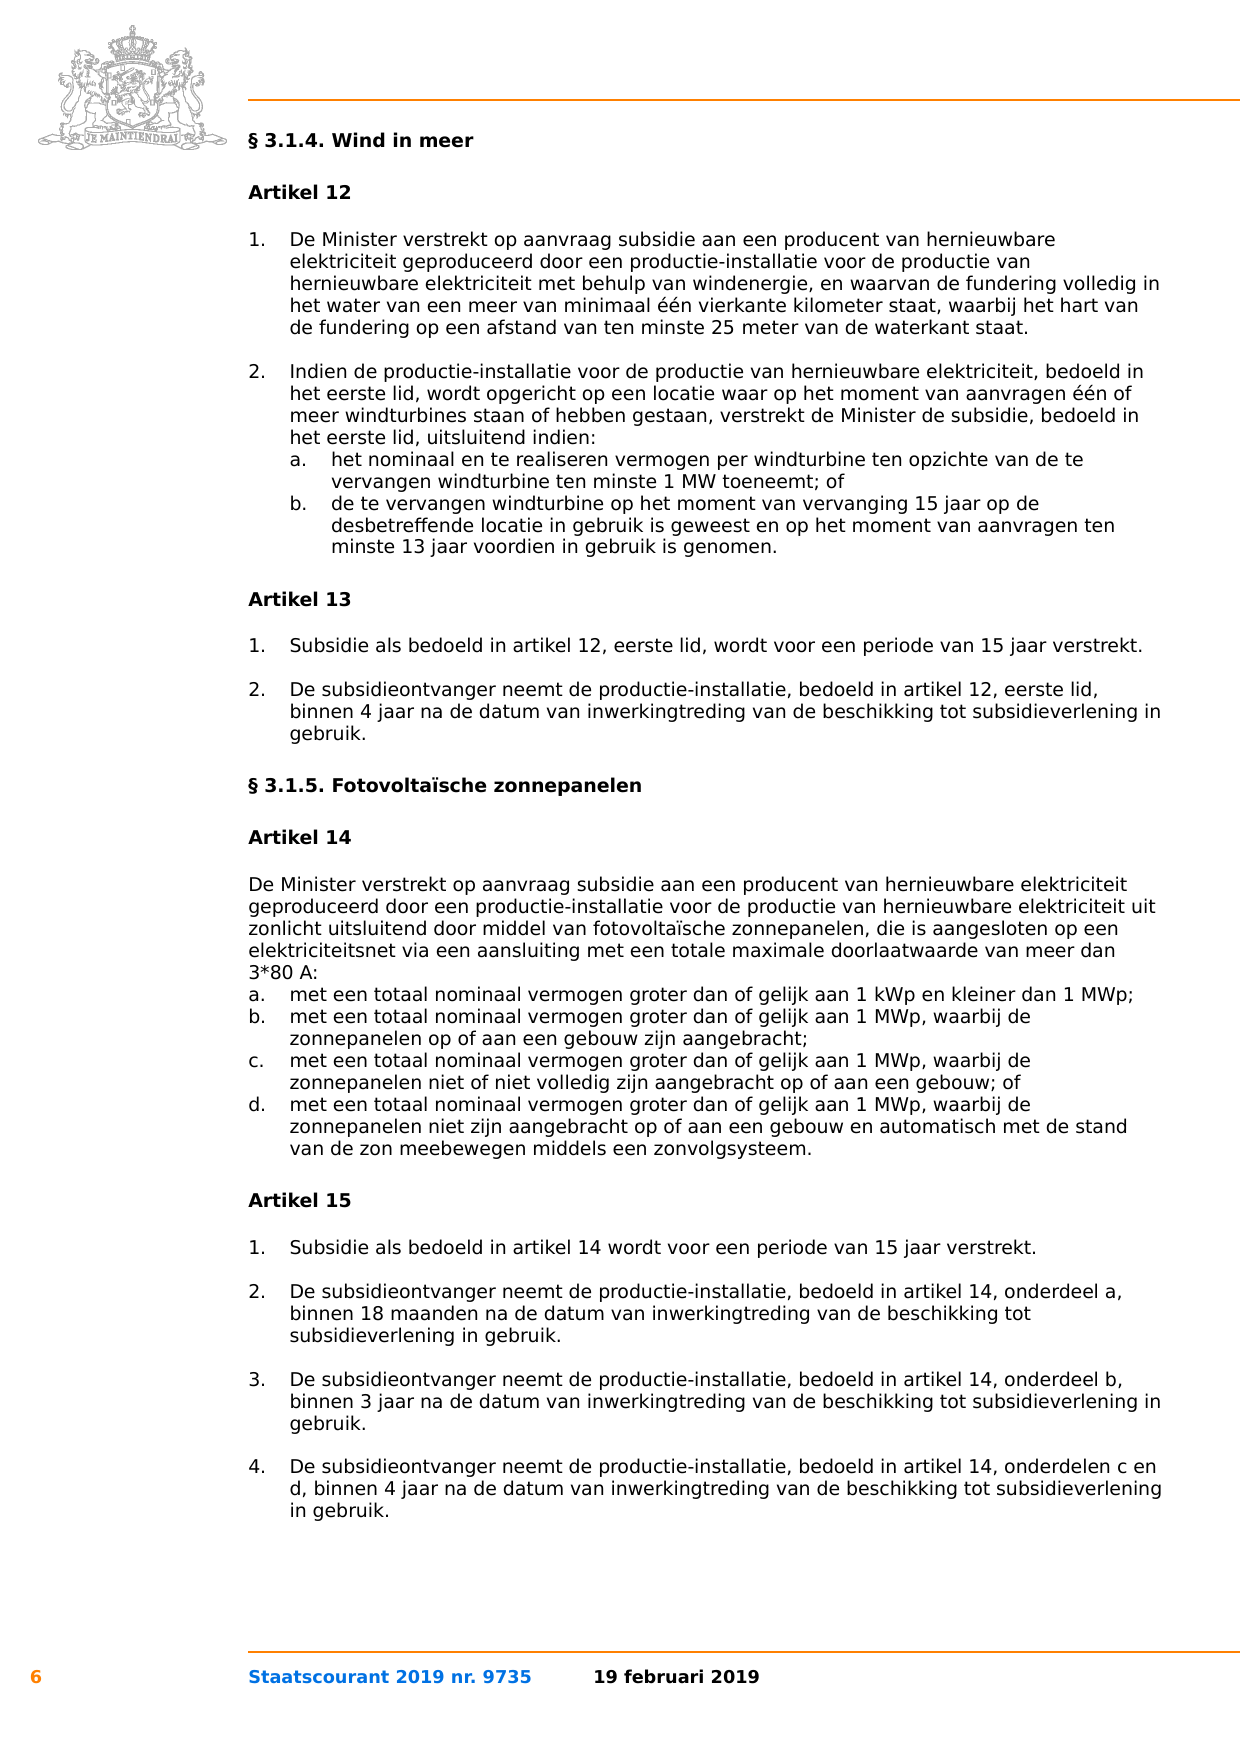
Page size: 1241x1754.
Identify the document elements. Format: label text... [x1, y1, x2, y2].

subtitle Artikel 14 [248, 827, 1163, 849]
text 1. Subsidie als bedoeld in artikel 14 wordt voor een periode van 15 jaar verstrekt. [248, 1237, 1163, 1259]
text b. de te vervangen windturbine op het moment van vervanging 15 jaar op de desbetreffende locatie in gebruik is geweest en op het moment van aanvragen ten minste 13 jaar voordien in gebruik is genomen. [289, 492, 1163, 558]
text 4. De subsidieontvanger neemt de productie-installatie, bedoeld in artikel 14, onderdelen c en d, binnen 4 jaar na de datum van inwerkingtreding van de beschikking tot subsidieverlening in gebruik. [248, 1456, 1163, 1522]
picture [38, 25, 227, 150]
text b. met een totaal nominaal vermogen groter dan of gelijk aan 1 MWp, waarbij de zonnepanelen op of aan een gebouw zijn aangebracht; [248, 1006, 1163, 1050]
text 3. De subsidieontvanger neemt de productie-installatie, bedoeld in artikel 14, onderdeel b, binnen 3 jaar na de datum van inwerkingtreding van de beschikking tot subsidieverlening in gebruik. [248, 1368, 1163, 1434]
text 1. De Minister verstrekt op aanvraag subsidie aan een producent van hernieuwbare elektriciteit geproduceerd door een productie-installatie voor de productie van hernieuwbare elektriciteit met behulp van windenergie, en waarvan de fundering volledig in het water van een meer van minimaal één vierkante kilometer staat, waarbij het hart van de fundering op een afstand van ten minste 25 meter van de waterkant staat. [248, 229, 1163, 339]
text De Minister verstrekt op aanvraag subsidie aan een producent van hernieuwbare elektriciteit geproduceerd door een productie-installatie voor de productie van hernieuwbare elektriciteit uit zonlicht uitsluitend door middel van fotovoltaïsche zonnepanelen, die is aangesloten op een elektriciteitsnet via een aansluiting met een totale maximale doorlaatwaarde van meer dan 3*80 A: [248, 874, 1163, 984]
text d. met een totaal nominaal vermogen groter dan of gelijk aan 1 MWp, waarbij de zonnepanelen niet zijn aangebracht op of aan een gebouw en automatisch met de stand van de zon meebewegen middels een zonvolgsysteem. [248, 1094, 1163, 1160]
text a. het nominaal en te realiseren vermogen per windturbine ten opzichte van de te vervangen windturbine ten minste 1 MW toeneemt; of [289, 448, 1163, 492]
subtitle § 3.1.4. Wind in meer [248, 130, 1163, 152]
text 2. Indien de productie-installatie voor de productie van hernieuwbare elektriciteit, bedoeld in het eerste lid, wordt opgericht op een locatie waar op het moment van aanvragen één of meer windturbines staan of hebben gestaan, verstrekt de Minister de subsidie, bedoeld in het eerste lid, uitsluitend indien: [248, 361, 1163, 448]
text a. met een totaal nominaal vermogen groter dan of gelijk aan 1 kWp en kleiner dan 1 MWp; [248, 984, 1163, 1006]
text 2. De subsidieontvanger neemt de productie-installatie, bedoeld in artikel 12, eerste lid, binnen 4 jaar na de datum van inwerkingtreding van de beschikking tot subsidieverlening in gebruik. [248, 679, 1163, 745]
subtitle Artikel 12 [248, 182, 1163, 204]
subtitle Artikel 13 [248, 588, 1163, 610]
subtitle Artikel 15 [248, 1190, 1163, 1212]
text 2. De subsidieontvanger neemt de productie-installatie, bedoeld in artikel 14, onderdeel a, binnen 18 maanden na de datum van inwerkingtreding van de beschikking tot subsidieverlening in gebruik. [248, 1281, 1163, 1347]
subtitle § 3.1.5. Fotovoltaïsche zonnepanelen [248, 775, 1163, 797]
text c. met een totaal nominaal vermogen groter dan of gelijk aan 1 MWp, waarbij de zonnepanelen niet of niet volledig zijn aangebracht op of aan een gebouw; of [248, 1050, 1163, 1094]
text 1. Subsidie als bedoeld in artikel 12, eerste lid, wordt voor een periode van 15 jaar verstrekt. [248, 635, 1163, 657]
